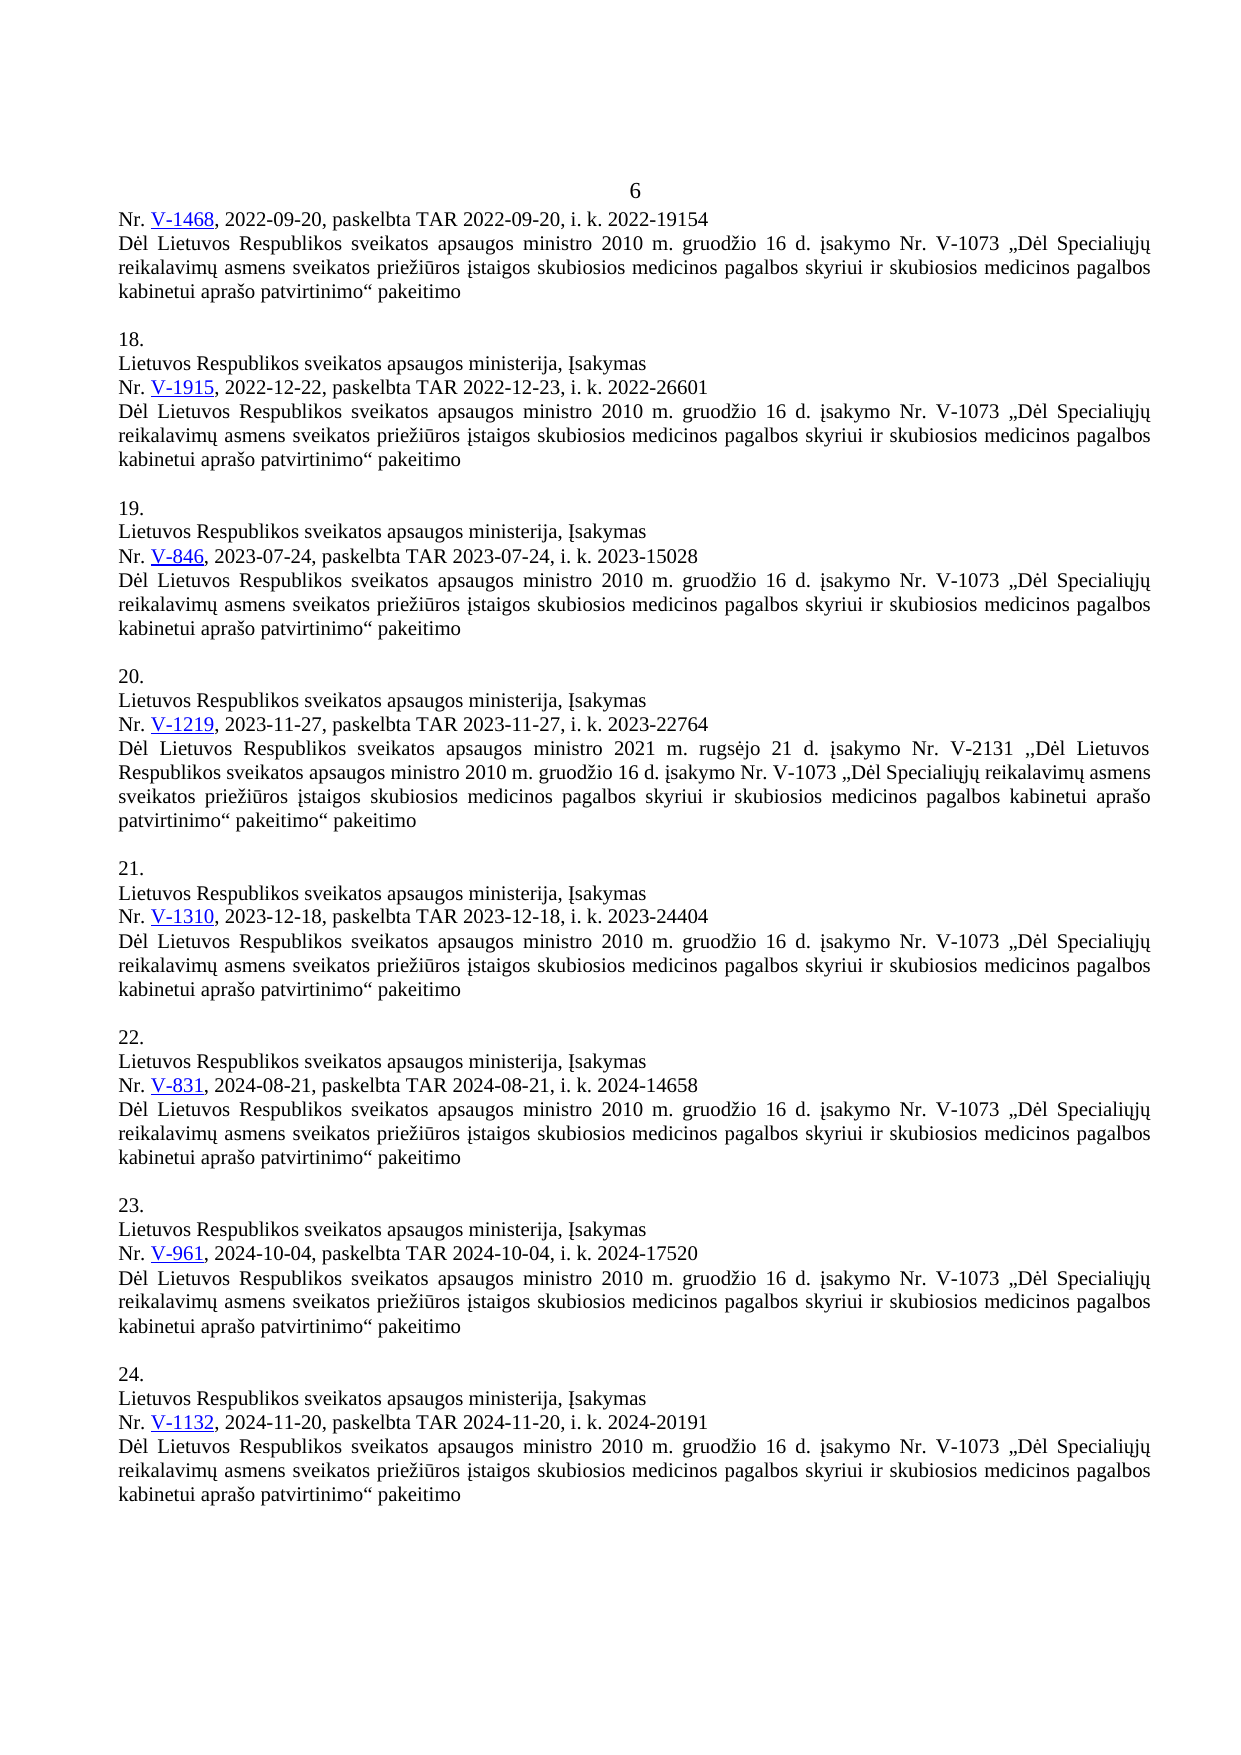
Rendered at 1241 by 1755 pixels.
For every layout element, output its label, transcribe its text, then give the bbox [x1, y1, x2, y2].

text Lietuvos Respublikos sveikatos apsaugos ministerija, Įsakymas [118, 688, 1152, 712]
text 20. [118, 664, 1152, 688]
text 19. [118, 495, 1152, 519]
text Dėl Lietuvos Respublikos sveikatos apsaugos ministro 2010 m. gruodžio 16 d. įsakymo Nr. V-1073 „Dėl Specialiųjų reikalavimų asmens sveikatos priežiūros įstaigos skubiosios medicinos pagalbos skyriui ir skubiosios medicinos pagalbos kabinetui aprašo patvirtinimo“ pakeitimo [118, 928, 1152, 1001]
text Lietuvos Respublikos sveikatos apsaugos ministerija, Įsakymas [118, 880, 1152, 904]
text Lietuvos Respublikos sveikatos apsaugos ministerija, Įsakymas [118, 1049, 1152, 1073]
text 24. [118, 1362, 1152, 1386]
text 23. [118, 1193, 1152, 1217]
text Dėl Lietuvos Respublikos sveikatos apsaugos ministro 2021 m. rugsėjo 21 d. įsakymo Nr. V-2131 ,,Dėl Lietuvos Respublikos sveikatos apsaugos ministro 2010 m. gruodžio 16 d. įsakymo Nr. V-1073 „Dėl Specialiųjų reikalavimų asmens sveikatos priežiūros įstaigos skubiosios medicinos pagalbos skyriui ir skubiosios medicinos pagalbos kabinetui aprašo patvirtinimo“ pakeitimo“ pakeitimo [118, 736, 1152, 832]
text Nr. V-1132, 2024-11-20, paskelbta TAR 2024-11-20, i. k. 2024-20191 [118, 1410, 1152, 1434]
text 22. [118, 1025, 1152, 1049]
text Nr. V-1468, 2022-09-20, paskelbta TAR 2022-09-20, i. k. 2022-19154 [118, 207, 1152, 231]
text Dėl Lietuvos Respublikos sveikatos apsaugos ministro 2010 m. gruodžio 16 d. įsakymo Nr. V-1073 „Dėl Specialiųjų reikalavimų asmens sveikatos priežiūros įstaigos skubiosios medicinos pagalbos skyriui ir skubiosios medicinos pagalbos kabinetui aprašo patvirtinimo“ pakeitimo [118, 1097, 1152, 1169]
text Nr. V-846, 2023-07-24, paskelbta TAR 2023-07-24, i. k. 2023-15028 [118, 543, 1152, 568]
text Nr. V-831, 2024-08-21, paskelbta TAR 2024-08-21, i. k. 2024-14658 [118, 1073, 1152, 1097]
text Dėl Lietuvos Respublikos sveikatos apsaugos ministro 2010 m. gruodžio 16 d. įsakymo Nr. V-1073 „Dėl Specialiųjų reikalavimų asmens sveikatos priežiūros įstaigos skubiosios medicinos pagalbos skyriui ir skubiosios medicinos pagalbos kabinetui aprašo patvirtinimo“ pakeitimo [118, 231, 1152, 303]
text Dėl Lietuvos Respublikos sveikatos apsaugos ministro 2010 m. gruodžio 16 d. įsakymo Nr. V-1073 „Dėl Specialiųjų reikalavimų asmens sveikatos priežiūros įstaigos skubiosios medicinos pagalbos skyriui ir skubiosios medicinos pagalbos kabinetui aprašo patvirtinimo“ pakeitimo [118, 1434, 1152, 1506]
text Nr. V-1915, 2022-12-22, paskelbta TAR 2022-12-23, i. k. 2022-26601 [118, 375, 1152, 399]
text Dėl Lietuvos Respublikos sveikatos apsaugos ministro 2010 m. gruodžio 16 d. įsakymo Nr. V-1073 „Dėl Specialiųjų reikalavimų asmens sveikatos priežiūros įstaigos skubiosios medicinos pagalbos skyriui ir skubiosios medicinos pagalbos kabinetui aprašo patvirtinimo“ pakeitimo [118, 399, 1152, 471]
text Lietuvos Respublikos sveikatos apsaugos ministerija, Įsakymas [118, 1217, 1152, 1241]
text 21. [118, 856, 1152, 880]
text Nr. V-961, 2024-10-04, paskelbta TAR 2024-10-04, i. k. 2024-17520 [118, 1241, 1152, 1265]
text Nr. V-1219, 2023-11-27, paskelbta TAR 2023-11-27, i. k. 2023-22764 [118, 712, 1152, 736]
text Lietuvos Respublikos sveikatos apsaugos ministerija, Įsakymas [118, 519, 1152, 543]
text Dėl Lietuvos Respublikos sveikatos apsaugos ministro 2010 m. gruodžio 16 d. įsakymo Nr. V-1073 „Dėl Specialiųjų reikalavimų asmens sveikatos priežiūros įstaigos skubiosios medicinos pagalbos skyriui ir skubiosios medicinos pagalbos kabinetui aprašo patvirtinimo“ pakeitimo [118, 1265, 1152, 1338]
text Lietuvos Respublikos sveikatos apsaugos ministerija, Įsakymas [118, 351, 1152, 375]
text Nr. V-1310, 2023-12-18, paskelbta TAR 2023-12-18, i. k. 2023-24404 [118, 904, 1152, 928]
text 18. [118, 327, 1152, 351]
text Lietuvos Respublikos sveikatos apsaugos ministerija, Įsakymas [118, 1386, 1152, 1410]
text Dėl Lietuvos Respublikos sveikatos apsaugos ministro 2010 m. gruodžio 16 d. įsakymo Nr. V-1073 „Dėl Specialiųjų reikalavimų asmens sveikatos priežiūros įstaigos skubiosios medicinos pagalbos skyriui ir skubiosios medicinos pagalbos kabinetui aprašo patvirtinimo“ pakeitimo [118, 568, 1152, 640]
